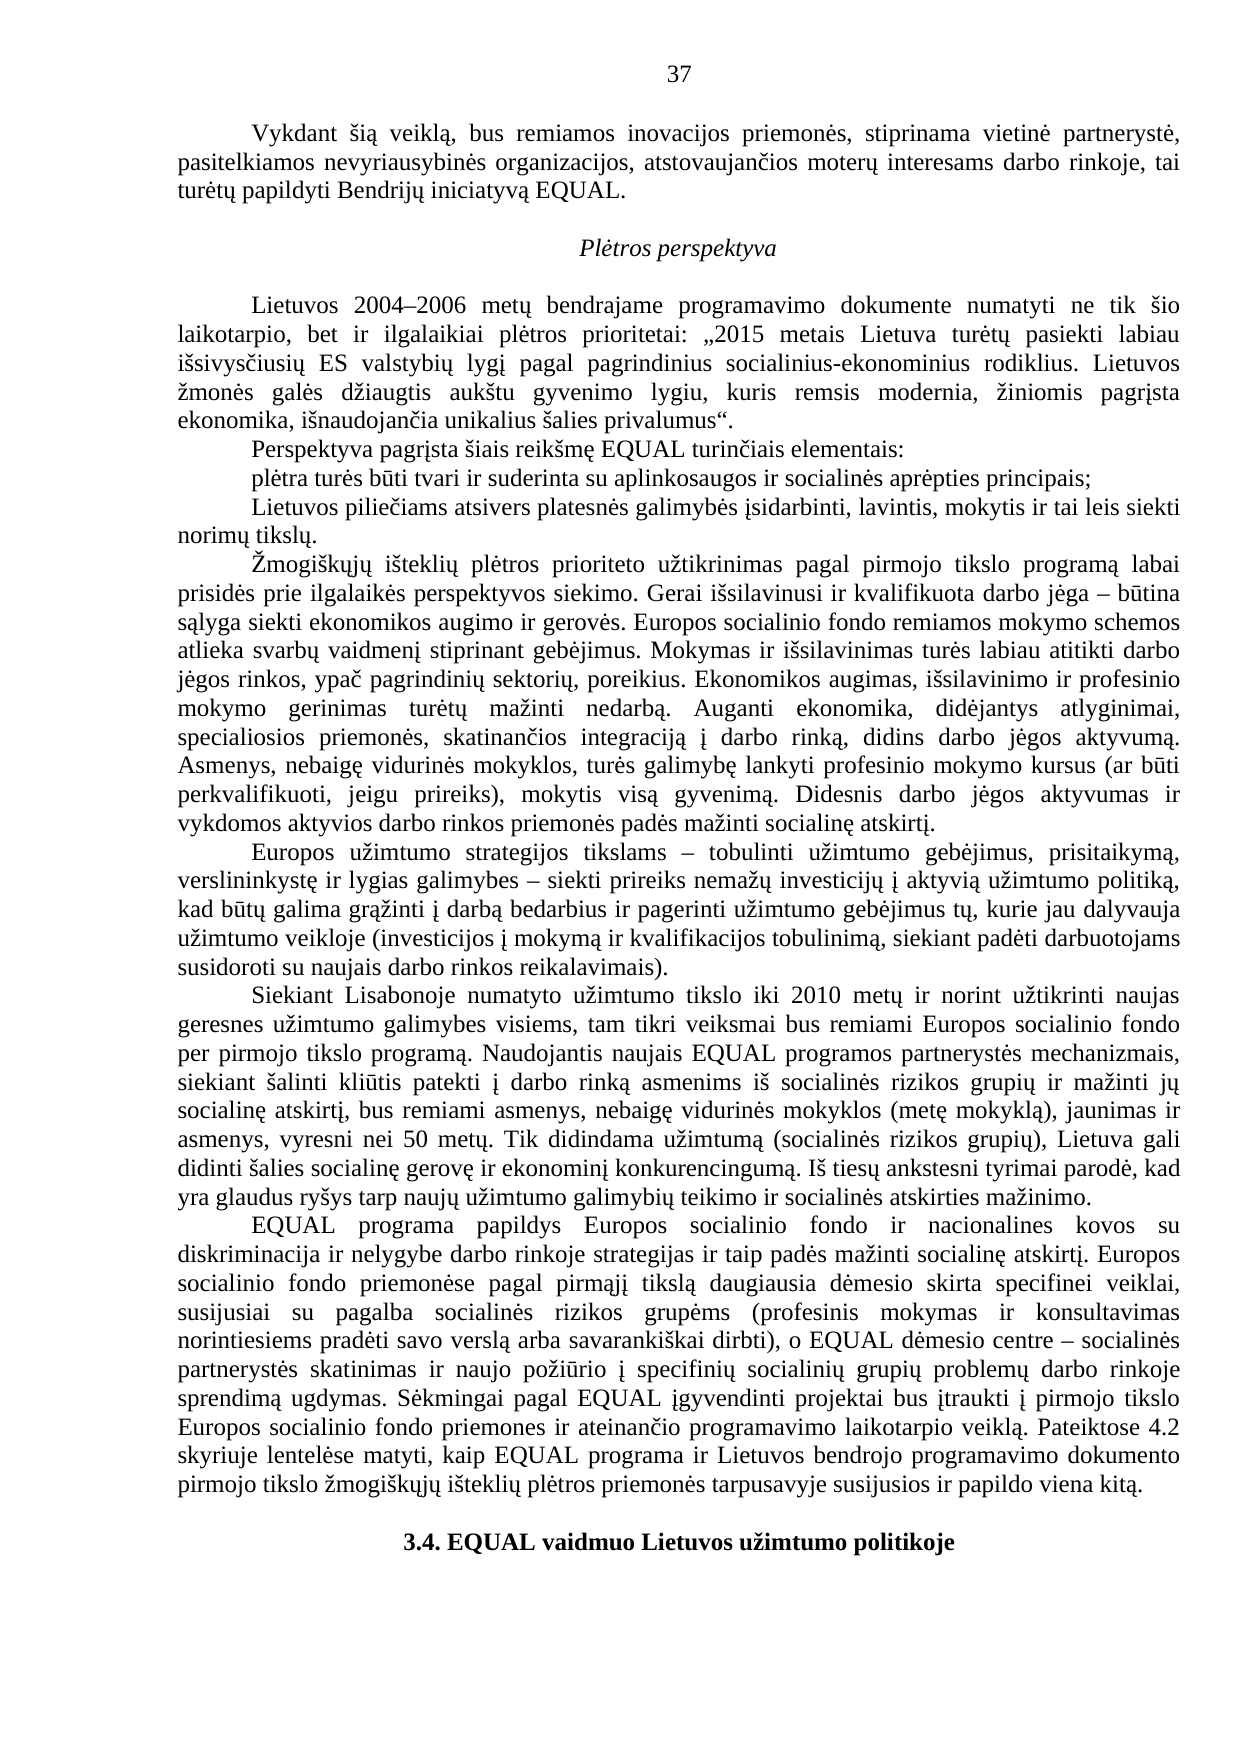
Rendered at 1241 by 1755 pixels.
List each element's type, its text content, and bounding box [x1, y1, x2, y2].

text Siekiant Lisabonoje numatyto užimtumo tikslo iki 2010 metų ir norint užtikrinti naujas geresnes užimtumo galimybes visiems, tam tikri veiksmai bus remiami Europos socialinio fondo per pirmojo tikslo programą. Naudojantis naujais EQUAL programos partnerystės mechanizmais, siekiant šalinti kliūtis patekti į darbo rinką asmenims iš socialinės rizikos grupių ir mažinti jų socialinę atskirtį, bus remiami asmenys, nebaigę vidurinės mokyklos (metę mokyklą), jaunimas ir asmenys, vyresni nei 50 metų. Tik didindama užimtumą (socialinės rizikos grupių), Lietuva gali didinti šalies socialinę gerovę ir ekonominį konkurencingumą. Iš tiesų ankstesni tyrimai parodė, kad yra glaudus ryšys tarp naujų užimtumo galimybių teikimo ir socialinės atskirties mažinimo. [177, 981, 1181, 1211]
text Žmogiškųjų išteklių plėtros prioriteto užtikrinimas pagal pirmojo tikslo programą labai prisidės prie ilgalaikės perspektyvos siekimo. Gerai išsilavinusi ir kvalifikuota darbo jėga – būtina sąlyga siekti ekonomikos augimo ir gerovės. Europos socialinio fondo remiamos mokymo schemos atlieka svarbų vaidmenį stiprinant gebėjimus. Mokymas ir išsilavinimas turės labiau atitikti darbo jėgos rinkos, ypač pagrindinių sektorių, poreikius. Ekonomikos augimas, išsilavinimo ir profesinio mokymo gerinimas turėtų mažinti nedarbą. Auganti ekonomika, didėjantys atlyginimai, specialiosios priemonės, skatinančios integraciją į darbo rinką, didins darbo jėgos aktyvumą. Asmenys, nebaigę vidurinės mokyklos, turės galimybę lankyti profesinio mokymo kursus (ar būti perkvalifikuoti, jeigu prireiks), mokytis visą gyvenimą. Didesnis darbo jėgos aktyvumas ir vykdomos aktyvios darbo rinkos priemonės padės mažinti socialinę atskirtį. [177, 549, 1181, 837]
text Plėtros perspektyva [177, 233, 1181, 262]
text Lietuvos piliečiams atsivers platesnės galimybės įsidarbinti, lavintis, mokytis ir tai leis siekti norimų tikslų. [177, 492, 1181, 549]
text Lietuvos 2004–2006 metų bendrajame programavimo dokumente numatyti ne tik šio laikotarpio, bet ir ilgalaikiai plėtros prioritetai: „2015 metais Lietuva turėtų pasiekti labiau išsivysčiusių ES valstybių lygį pagal pagrindinius socialinius-ekonominius rodiklius. Lietuvos žmonės galės džiaugtis aukštu gyvenimo lygiu, kuris remsis modernia, žiniomis pagrįsta ekonomika, išnaudojančia unikalius šalies privalumus“. [177, 291, 1181, 434]
text Vykdant šią veiklą, bus remiamos inovacijos priemonės, stiprinama vietinė partnerystė, pasitelkiamos nevyriausybinės organizacijos, atstovaujančios moterų interesams darbo rinkoje, tai turėtų papildyti Bendrijų iniciatyvą EQUAL. [177, 118, 1181, 204]
text EQUAL programa papildys Europos socialinio fondo ir nacionalines kovos su diskriminacija ir nelygybe darbo rinkoje strategijas ir taip padės mažinti socialinę atskirtį. Europos socialinio fondo priemonėse pagal pirmąjį tikslą daugiausia dėmesio skirta specifinei veiklai, susijusiai su pagalba socialinės rizikos grupėms (profesinis mokymas ir konsultavimas norintiesiems pradėti savo verslą arba savarankiškai dirbti), o EQUAL dėmesio centre – socialinės partnerystės skatinimas ir naujo požiūrio į specifinių socialinių grupių problemų darbo rinkoje sprendimą ugdymas. Sėkmingai pagal EQUAL įgyvendinti projektai bus įtraukti į pirmojo tikslo Europos socialinio fondo priemones ir ateinančio programavimo laikotarpio veiklą. Pateiktose 4.2 skyriuje lentelėse matyti, kaip EQUAL programa ir Lietuvos bendrojo programavimo dokumento pirmojo tikslo žmogiškųjų išteklių plėtros priemonės tarpusavyje susijusios ir papildo viena kitą. [177, 1211, 1181, 1498]
text Europos užimtumo strategijos tikslams – tobulinti užimtumo gebėjimus, prisitaikymą, verslininkystę ir lygias galimybes – siekti prireiks nemažų investicijų į aktyvią užimtumo politiką, kad būtų galima grąžinti į darbą bedarbius ir pagerinti užimtumo gebėjimus tų, kurie jau dalyvauja užimtumo veikloje (investicijos į mokymą ir kvalifikacijos tobulinimą, siekiant padėti darbuotojams susidoroti su naujais darbo rinkos reikalavimais). [177, 837, 1181, 981]
text 3.4. EQUAL vaidmuo Lietuvos užimtumo politikoje [177, 1527, 1181, 1556]
text plėtra turės būti tvari ir suderinta su aplinkosaugos ir socialinės aprėpties principais; [177, 463, 1181, 492]
text Perspektyva pagrįsta šiais reikšmę EQUAL turinčiais elementais: [177, 434, 1181, 463]
